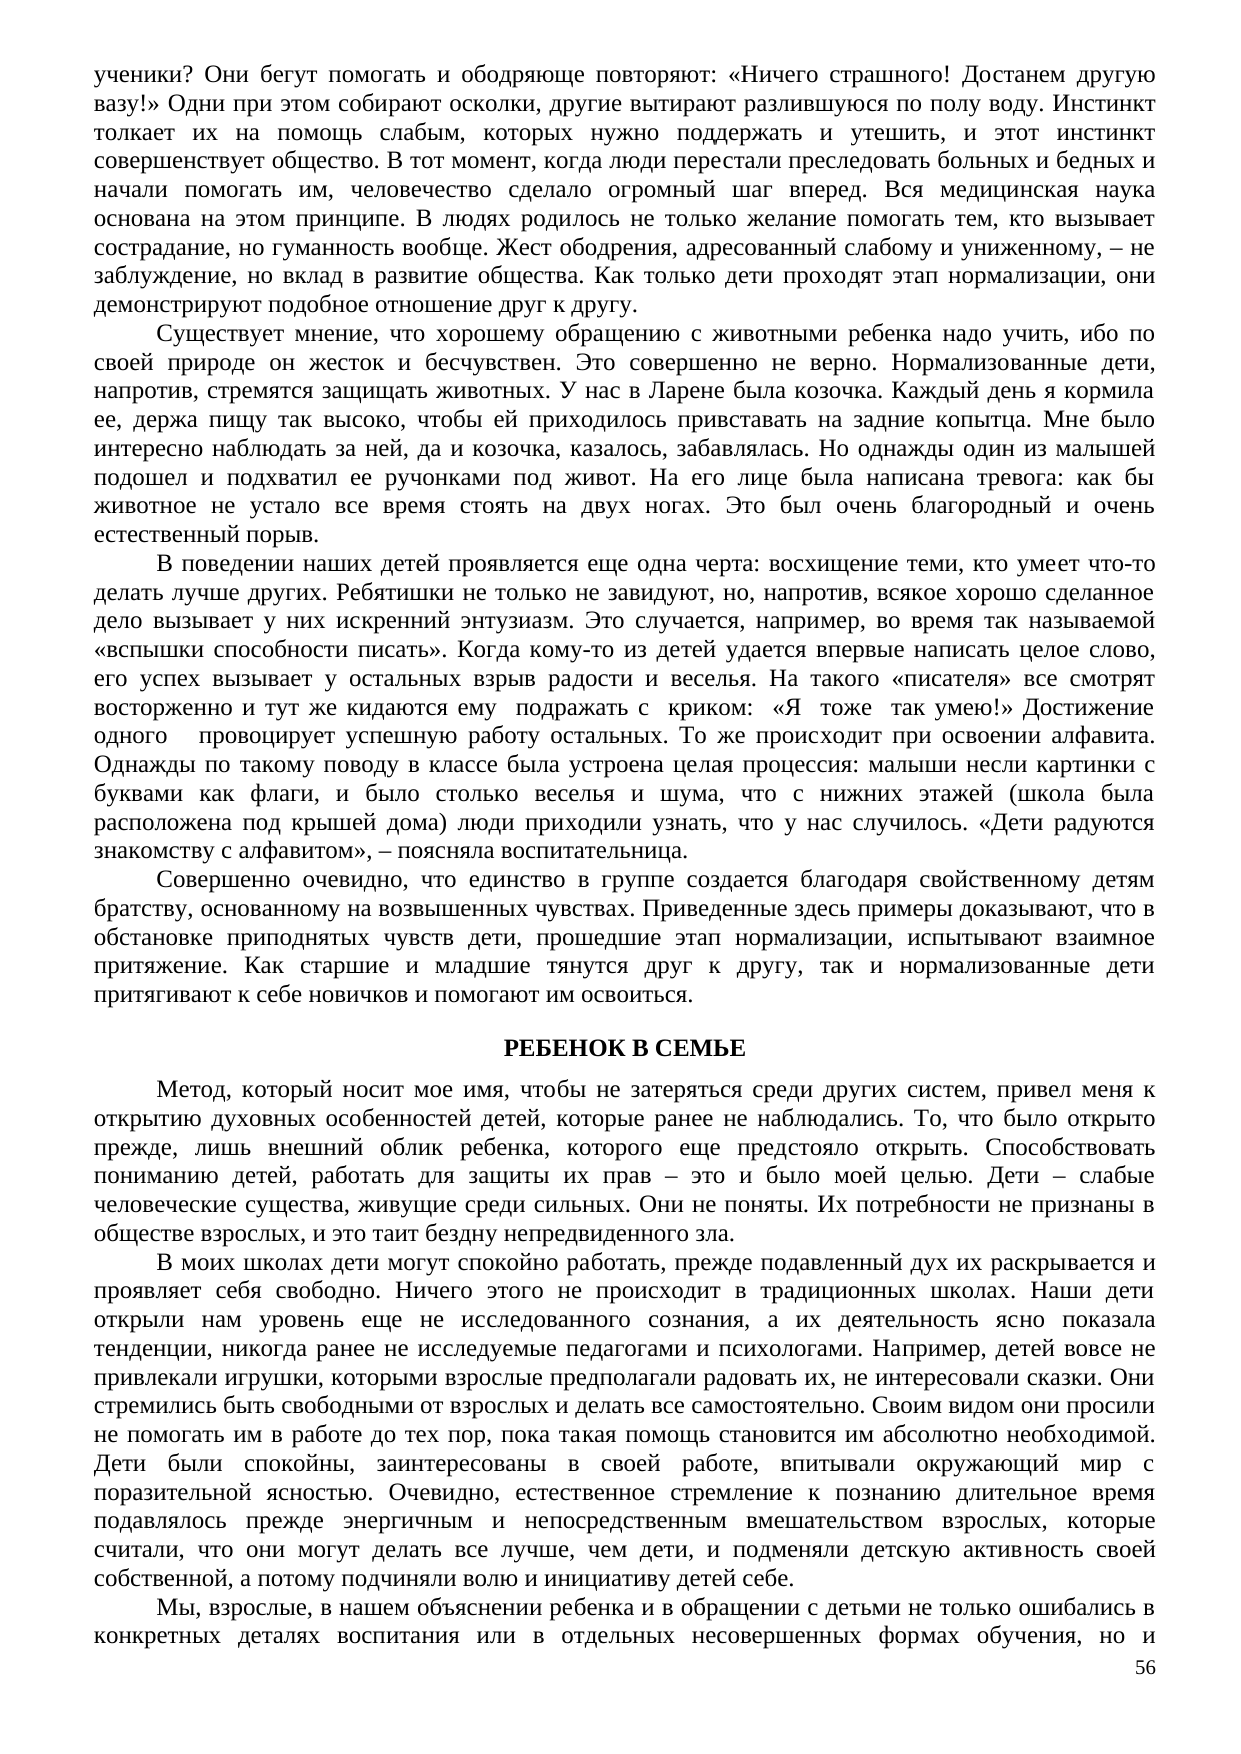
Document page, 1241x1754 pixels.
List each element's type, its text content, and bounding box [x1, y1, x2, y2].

text ученики? Они бегут помогать и ободряюще повторяют: «Ничего страшного! До­станем другую вазу!» Одни при этом соби­рают осколки, другие вытирают разлившую­ся по полу воду. Инстинкт толкает их на по­мощь слабым, которых нужно поддержать и утешить, и этот инстинкт совершенствует общество. В тот момент, когда люди пере­стали преследовать больных и бедных и на­чали помогать им, человечество сделало ог­ромный шаг вперед. Вся медицинская наука основана на этом принципе. В людях роди­лось не только желание помогать тем, кто вызывает сострадание, но гуманность вооб­ще. Жест ободрения, адресованный слабому и униженному, – не заблуждение, но вклад в развитие общества. Как только дети прохо­дят этап нормализации, они демонстрируют подобное отношение друг к другу. [94, 59, 1156, 318]
text Мы, взрослые, в нашем объяснении ре­бенка и в обращении с детьми не только ошибались в конкретных деталях воспита­ния или в отдельных несовершенных фор­мах обучения, но и [94, 1592, 1156, 1649]
text Метод, который носит мое имя, что­бы не затеряться среди других сис­тем, привел меня к открытию духовных осо­бенностей детей, которые ранее не наблюда­лись. То, что было открыто прежде, лишь внешний облик ребенка, которого еще пред­стояло открыть. Способствовать пониманию детей, работать для защиты их прав – это и было моей целью. Дети – слабые человечес­кие существа, живущие среди сильных. Они не поняты. Их потребности не признаны в обществе взрослых, и это таит бездну не­предвиденного зла. [94, 1074, 1156, 1247]
text Существует мнение, что хорошему обра­щению с животными ребенка надо учить, ибо по своей природе он жесток и бесчувст­вен. Это совершенно не верно. Нормализо­ванные дети, напротив, стремятся защищать животных. У нас в Ларене была козочка. Каждый день я кормила ее, держа пищу так высоко, чтобы ей приходилось привставать на задние копытца. Мне было интересно на­блюдать за ней, да и козочка, казалось, забав­лялась. Но однажды один из малышей подо­шел и подхватил ее ручонками под живот. На его лице была написана тревога: как бы животное не устало все время стоять на двух ногах. Это был очень благородный и очень естественный порыв. [94, 318, 1156, 548]
text В моих школах дети могут спокойно ра­ботать, прежде подавленный дух их раскры­вается и проявляет себя свободно. Ничего этого не происходит в традиционных школах. Наши дети открыли нам уровень еще не ис­следованного сознания, а их деятельность яс­но показала тенденции, никогда ранее не ис­следуемые педагогами и психологами. На­пример, детей вовсе не привлекали игрушки, которыми взрослые предполагали радовать их, не интересовали сказки. Они стремились быть свободными от взрослых и делать все самостоятельно. Своим видом они просили не помогать им в работе до тех пор, пока та­кая помощь становится им абсолютно необхо­димой. Дети были спокойны, заинтересованы в своей работе, впитывали окружающий мир с поразительной ясностью. Очевидно, естест­венное стремление к познанию длительное время подавлялось прежде энергичным и не­посредственным вмешательством взрослых, которые считали, что они могут делать все лучше, чем дети, и подменяли детскую актив­ность своей собственной, а потому подчиняли волю и инициативу детей себе. [94, 1247, 1156, 1592]
text В поведении наших детей проявляется еще одна черта: восхищение теми, кто уме­ет что-то делать лучше других. Ребятишки не только не завидуют, но, напротив, всякое хорошо сделанное дело вызывает у них ис­кренний энтузиазм. Это случается, напри­мер, во время так называемой «вспышки способности писать». Когда кому-то из де­тей удается впервые написать целое слово, его успех вызывает у остальных взрыв ра­дости и веселья. На такого «писателя» все смотрят восторженно и тут же кидаются ему подражать с криком: «Я тоже так умею!» Достижение одного провоцирует успешную работу остальных. То же проис­ходит при освоении алфавита. Однажды по такому поводу в классе была устроена це­лая процессия: малыши несли картинки с буквами как флаги, и было столько веселья и шума, что с нижних этажей (школа была расположена под крышей дома) люди при­ходили узнать, что у нас случилось. «Дети радуются знакомству с алфавитом», – пояс­няла воспитательница. [94, 548, 1156, 864]
text РЕБЕНОК В СЕМЬЕ [94, 1033, 1156, 1062]
text Совершенно очевидно, что единство в группе создается благодаря свойственному детям братству, основанному на возвышен­ных чувствах. Приведенные здесь примеры доказывают, что в обстановке приподнятых чувств дети, прошедшие этап нормализации, испытывают взаимное притяжение. Как старшие и младшие тянутся друг к другу, так и нормализованные дети притягивают к себе новичков и помогают им освоиться. [94, 864, 1156, 1008]
